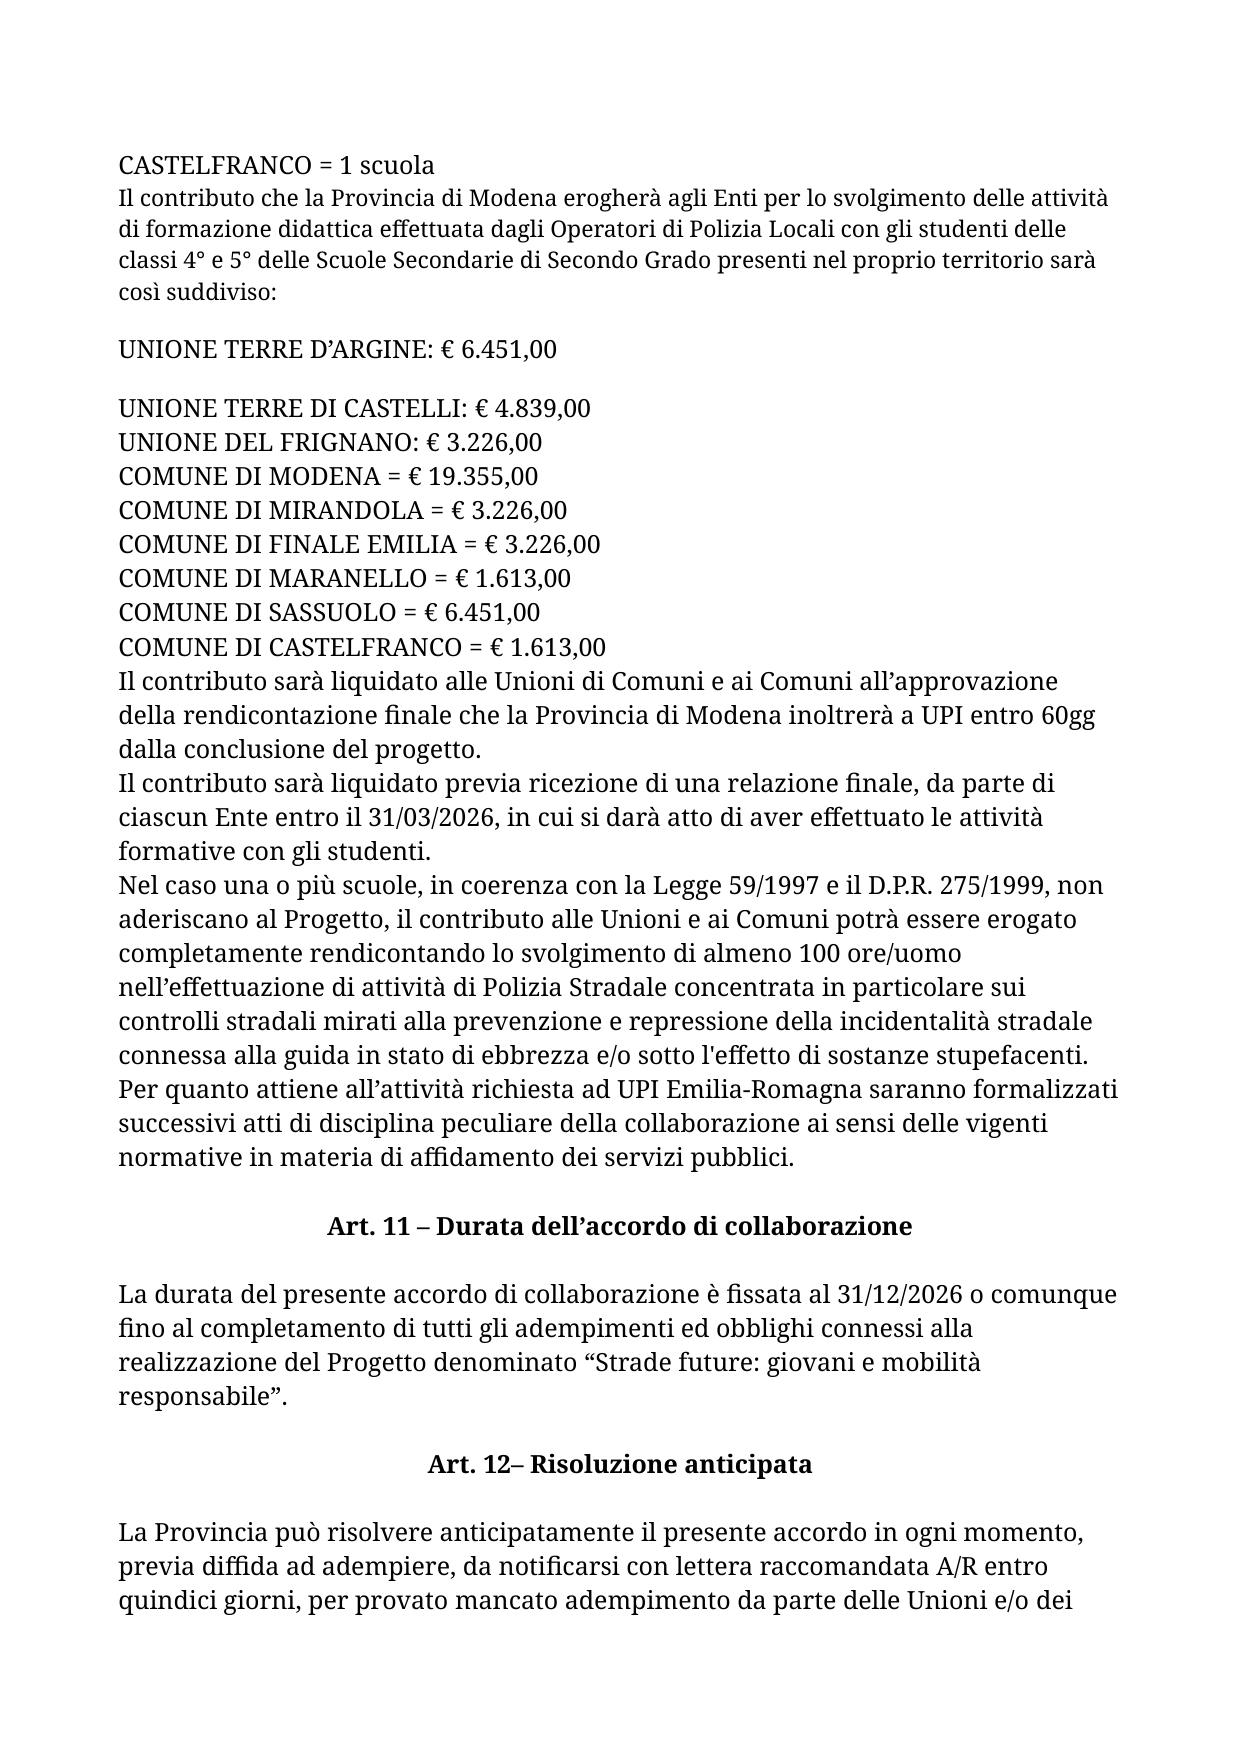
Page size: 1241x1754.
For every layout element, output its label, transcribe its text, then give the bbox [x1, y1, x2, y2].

text COMUNE DI MODENA = € 19.355,00 [118, 459, 1122, 493]
text Il contributo che la Provincia di Modena erogherà agli Enti per lo svolgimento delle attività di formazione didattica effettuata dagli Operatori di Polizia Locali con gli studenti delle classi 4° e 5° delle Scuole Secondarie di Secondo Grado presenti nel proprio territorio sarà così suddiviso: [118, 182, 1122, 307]
text COMUNE DI FINALE EMILIA = € 3.226,00 [118, 527, 1122, 561]
text Il contributo sarà liquidato alle Unioni di Comuni e ai Comuni all’approvazione della rendicontazione finale che la Provincia di Modena inoltrerà a UPI entro 60gg dalla conclusione del progetto. Il contributo sarà liquidato previa ricezione di una relazione finale, da parte di ciascun Ente entro il 31/03/2026, in cui si darà atto di aver effettuato le attività formative con gli studenti. Nel caso una o più scuole, in coerenza con la Legge 59/1997 e il D.P.R. 275/1999, non aderiscano al Progetto, il contributo alle Unioni e ai Comuni potrà essere erogato completamente rendicontando lo svolgimento di almeno 100 ore/uomo nell’effettuazione di attività di Polizia Stradale concentrata in particolare sui controlli stradali mirati alla prevenzione e repressione della incidentalità stradale connessa alla guida in stato di ebbrezza e/o sotto l'effetto di sostanze stupefacenti. Per quanto attiene all’attività richiesta ad UPI Emilia-Romagna saranno formalizzati successivi atti di disciplina peculiare della collaborazione ai sensi delle vigenti normative in materia di affidamento dei servizi pubblici. [118, 663, 1122, 1174]
text COMUNE DI MIRANDOLA = € 3.226,00 [118, 493, 1122, 527]
text La durata del presente accordo di collaborazione è fissata al 31/12/2026 o comunque fino al completamento di tutti gli adempimenti ed obblighi connessi alla realizzazione del Progetto denominato “Strade future: giovani e mobilità responsabile”. [118, 1276, 1122, 1413]
text UNIONE TERRE D’ARGINE: € 6.451,00 [118, 332, 1122, 366]
text COMUNE DI SASSUOLO = € 6.451,00 [118, 595, 1122, 629]
text Art. 12– Risoluzione anticipata [118, 1447, 1122, 1481]
text UNIONE TERRE DI CASTELLI: € 4.839,00 [118, 391, 1122, 425]
text COMUNE DI MARANELLO = € 1.613,00 [118, 561, 1122, 595]
text COMUNE DI CASTELFRANCO = € 1.613,00 [118, 629, 1122, 663]
text La Provincia può risolvere anticipatamente il presente accordo in ogni momento, previa diffida ad adempiere, da notificarsi con lettera raccomandata A/R entro quindici giorni, per provato mancato adempimento da parte delle Unioni e/o dei [118, 1515, 1122, 1617]
text CASTELFRANCO = 1 scuola [118, 148, 1122, 182]
text Art. 11 – Durata dell’accordo di collaborazione [118, 1208, 1122, 1242]
text UNIONE DEL FRIGNANO: € 3.226,00 [118, 425, 1122, 459]
